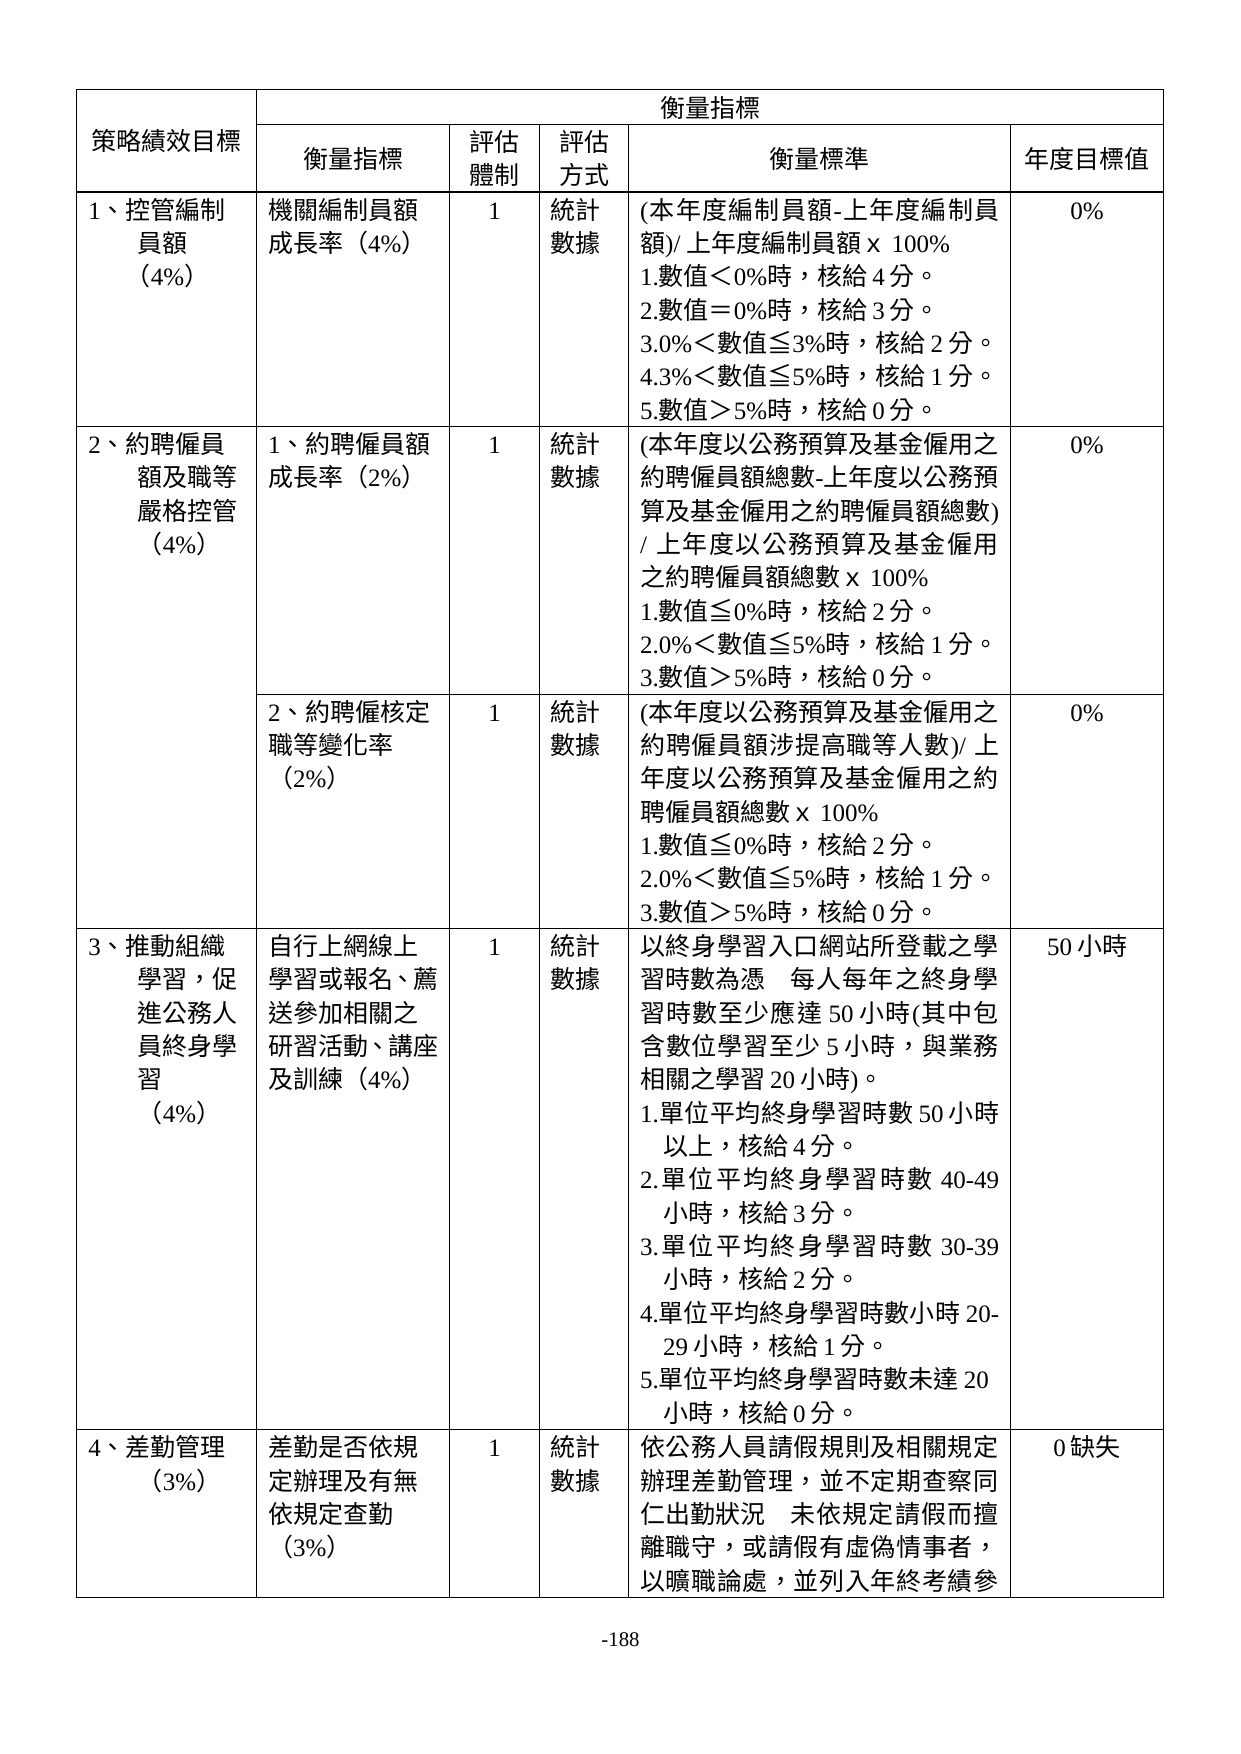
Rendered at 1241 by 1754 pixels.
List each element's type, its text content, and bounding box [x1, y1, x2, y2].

table_cell 推動組織學習，促進公務人員終身學習（4%） [77, 929, 256, 1429]
table_cell 2、約聘僱核定職等變化率 （2%） [257, 695, 449, 928]
table_cell 控管編制員額 （4%） [77, 193, 256, 426]
table_header 策略績效目標 [77, 90, 256, 191]
table_cell 評估體制 [450, 125, 539, 191]
table_cell 差勤是否依規定辦理及有無依規定查勤 （3%） [257, 1430, 449, 1597]
table_cell 衡量標準 [629, 125, 1010, 191]
table_cell (本年度以公務預算及基金僱用之約聘僱員額涉提高職等人數)/ 上年度以公務預算及基金僱用之約聘僱員額總數ｘ100% 1.數值≦0%時，核給2分。 2.0%＜數值≦5%時，核給1分。 3.數值＞5%時，核給0分。 [629, 695, 1010, 928]
table_cell 0% [1011, 427, 1163, 693]
table_cell 統計數據 [540, 427, 628, 693]
table_cell 0缺失 [1011, 1430, 1163, 1597]
table_cell 0% [1011, 695, 1163, 928]
table_cell 衡量指標 [257, 125, 449, 191]
table_cell 機關編制員額成長率（4%） [257, 193, 449, 426]
table_cell 50小時 [1011, 929, 1163, 1429]
table_cell 1 [450, 695, 539, 928]
table_cell 評估方式 [540, 125, 628, 191]
table_cell 1 [450, 427, 539, 693]
table_cell 1、約聘僱員額成長率（2%） [257, 427, 449, 693]
table_cell 1 [450, 1430, 539, 1597]
table_cell (本年度以公務預算及基金僱用之約聘僱員額總數-上年度以公務預算及基金僱用之約聘僱員額總數)/ 上年度以公務預算及基金僱用之約聘僱員額總數ｘ100% 1.數值≦0%時，核給2分。 2.0%＜數值≦5%時，核給1分。 3.數值＞5%時，核給0分。 [629, 427, 1010, 693]
table_cell 約聘僱員額及職等嚴格控管（4%） [77, 427, 256, 693]
table_cell 統計數據 [540, 1430, 628, 1597]
table_cell 統計數據 [540, 929, 628, 1429]
table_cell 0% [1011, 193, 1163, 426]
table_cell 依公務人員請假規則及相關規定辦理差勤管理，並不定期查察同仁出勤狀況 未依規定請假而擅離職守，或請假有虛偽情事者，以曠職論處，並列入年終考績參 [629, 1430, 1010, 1597]
table_cell 自行上網線上學習或報名、薦送參加相關之研習活動、講座及訓練（4%） [257, 929, 449, 1429]
table_cell 差勤管理（3%） [77, 1430, 256, 1597]
table_header 衡量指標 [257, 90, 1163, 124]
table_cell 統計數據 [540, 193, 628, 426]
table_cell 1 [450, 193, 539, 426]
table_cell (本年度編制員額-上年度編制員額)/ 上年度編制員額ｘ100% 1.數值＜0%時，核給4分。 2.數值＝0%時，核給3分。 3.0%＜數值≦3%時，核給2分。 4.3%＜數值≦5%時，核給1分。 5.數值＞5%時，核給0分。 [629, 193, 1010, 426]
table_cell 統計數據 [540, 695, 628, 928]
table_cell 1 [450, 929, 539, 1429]
table_cell [77, 694, 256, 928]
table_cell 年度目標值 [1011, 125, 1163, 191]
table_cell 以終身學習入口網站所登載之學習時數為憑 每人每年之終身學習時數至少應達50小時(其中包含數位學習至少5小時，與業務相關之學習20小時)。 1.單位平均終身學習時數50小時以上，核給4分。 2.單位平均終身學習時數40-49小時，核給3分。 3.單位平均終身學習時數30-39小時，核給2分。 4.單位平均終身學習時數小時20-29小時，核給1分。 5.單位平均終身學習時數未達20小時，核給0分。 [629, 929, 1010, 1429]
